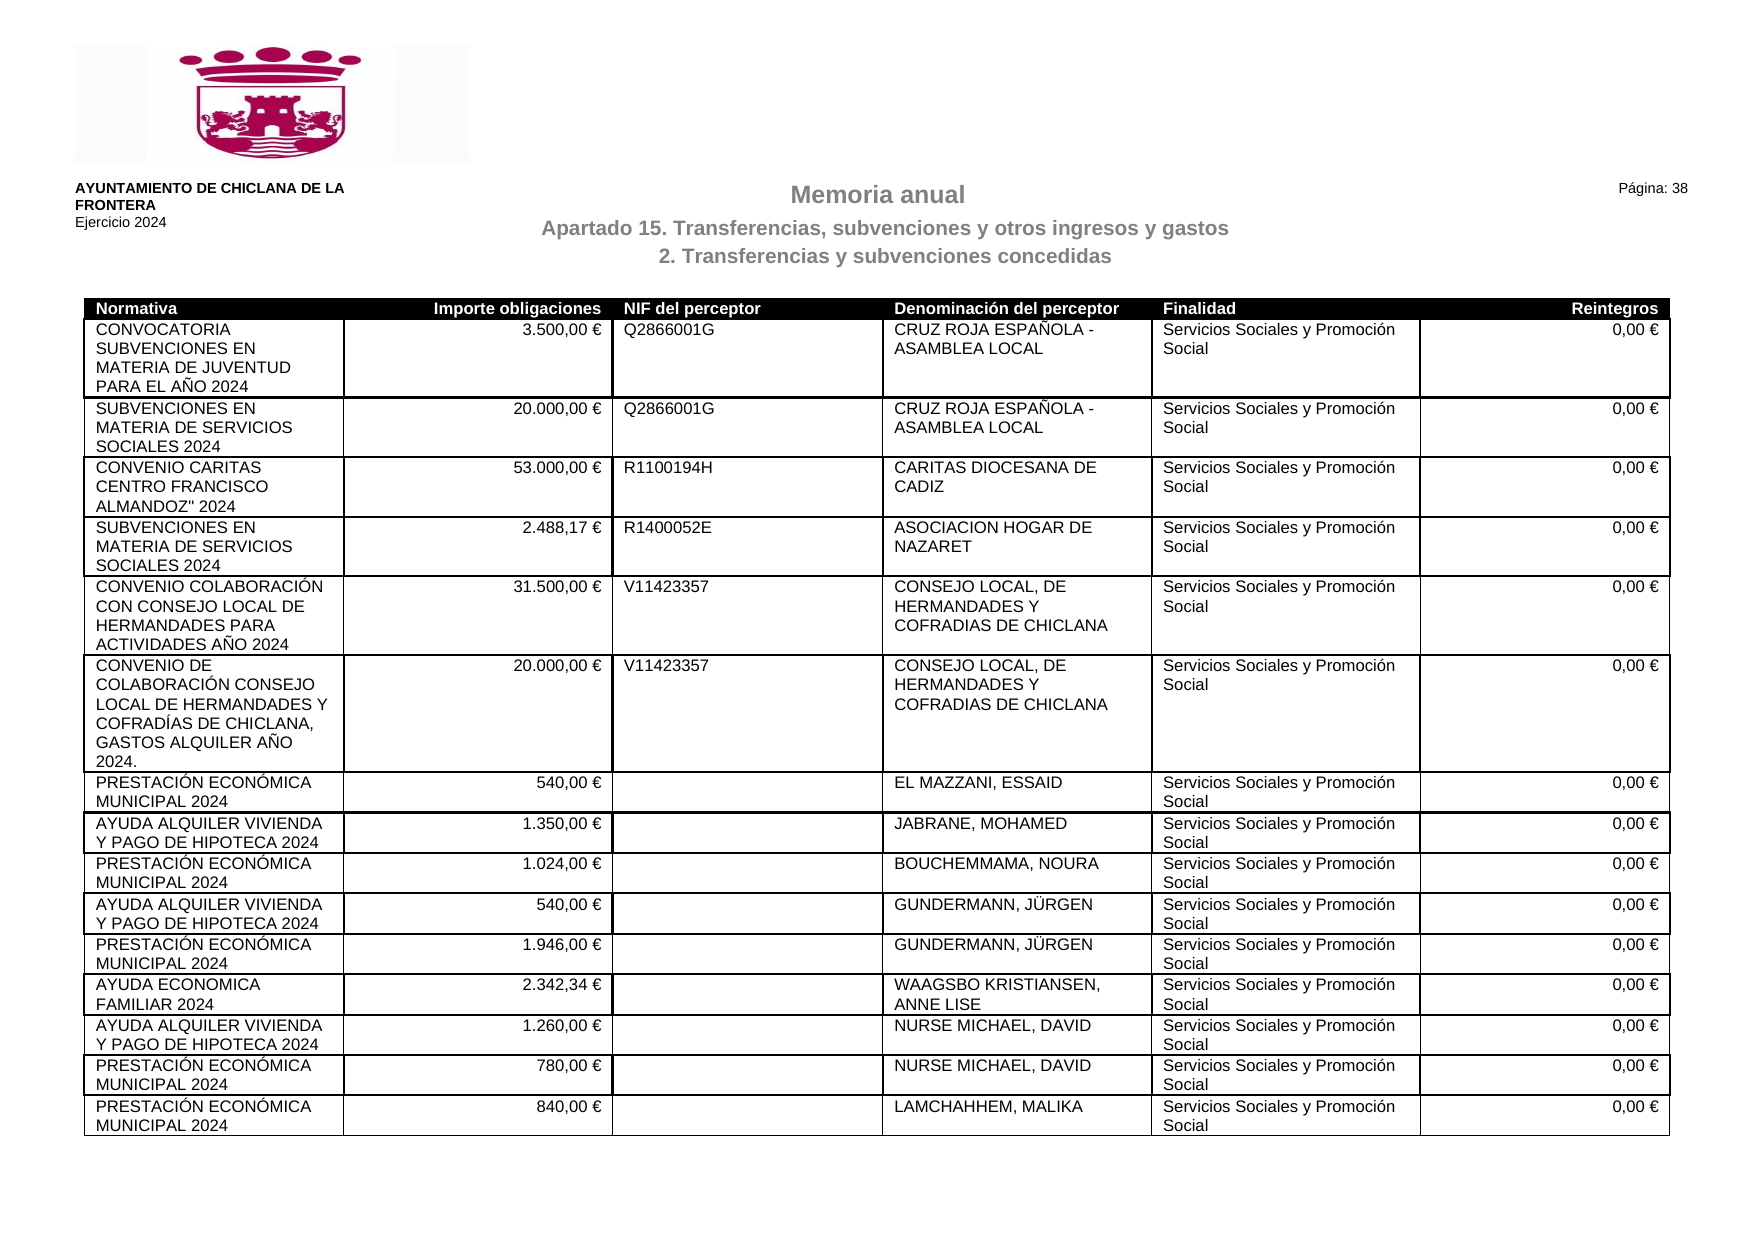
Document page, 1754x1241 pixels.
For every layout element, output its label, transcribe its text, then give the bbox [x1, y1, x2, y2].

table_cell 0,00 € [1421, 935, 1669, 973]
table_cell JABRANE, MOHAMED [884, 814, 1151, 852]
table_cell CONSEJO LOCAL, DE HERMANDADES Y COFRADIAS DE CHICLANA [884, 656, 1151, 771]
table_header Importe obligaciones [344, 299, 612, 318]
table_cell PRESTACIÓN ECONÓMICA MUNICIPAL 2024 [85, 854, 343, 892]
table_cell Servicios Sociales y Promoción Social [1152, 935, 1420, 973]
table_cell SUBVENCIONES EN MATERIA DE SERVICIOS SOCIALES 2024 [85, 518, 343, 575]
table_cell R1400052E [614, 518, 882, 575]
table_cell 780,00 € [345, 1056, 611, 1094]
table_cell CONVENIO COLABORACIÓN CON CONSEJO LOCAL DE HERMANDADES PARA ACTIVIDADES AÑO 2024 [85, 577, 343, 654]
table_cell 0,00 € [1421, 577, 1669, 654]
table_cell CONVENIO CARITAS CENTRO FRANCISCO ALMANDOZ" 2024 [85, 458, 343, 516]
table_cell PRESTACIÓN ECONÓMICA MUNICIPAL 2024 [85, 773, 343, 811]
table_cell [613, 773, 882, 811]
table_cell Servicios Sociales y Promoción Social [1153, 814, 1419, 852]
table_cell Servicios Sociales y Promoción Social [1153, 320, 1419, 396]
table_cell 1.350,00 € [345, 814, 611, 852]
table_cell CONVOCATORIA SUBVENCIONES EN MATERIA DE JUVENTUD PARA EL AÑO 2024 [85, 320, 343, 396]
table_cell CRUZ ROJA ESPAÑOLA - ASAMBLEA LOCAL [884, 320, 1151, 396]
table_cell 1.260,00 € [344, 1016, 612, 1054]
table_cell Servicios Sociales y Promoción Social [1153, 894, 1419, 933]
table_cell Servicios Sociales y Promoción Social [1153, 975, 1419, 1013]
table_cell Q2866001G [614, 320, 882, 396]
table_cell 0,00 € [1421, 1056, 1669, 1094]
table_cell 0,00 € [1421, 1016, 1669, 1054]
table_cell Servicios Sociales y Promoción Social [1152, 854, 1420, 892]
table_cell V11423357 [613, 577, 882, 654]
table_cell 2.342,34 € [345, 975, 611, 1013]
table_cell NURSE MICHAEL, DAVID [883, 1016, 1151, 1054]
table_cell AYUDA ALQUILER VIVIENDA Y PAGO DE HIPOTECA 2024 [85, 814, 343, 852]
table_cell EL MAZZANI, ESSAID [883, 773, 1151, 811]
table_cell 0,00 € [1421, 399, 1669, 456]
table_cell V11423357 [614, 656, 882, 771]
table_cell PRESTACIÓN ECONÓMICA MUNICIPAL 2024 [85, 1056, 343, 1094]
table_cell 31.500,00 € [344, 577, 612, 654]
table_cell 20.000,00 € [344, 399, 612, 456]
table_cell 0,00 € [1421, 814, 1669, 852]
table_cell CONVENIO DE COLABORACIÓN CONSEJO LOCAL DE HERMANDADES Y COFRADÍAS DE CHICLANA, GASTOS ALQUILER AÑO 2024. [85, 656, 343, 771]
table_cell 0,00 € [1421, 320, 1669, 396]
table_cell ASOCIACION HOGAR DE NAZARET [884, 518, 1151, 575]
table_cell [614, 894, 882, 933]
table_cell [613, 935, 882, 973]
table_cell 0,00 € [1421, 773, 1669, 811]
table_header Finalidad [1152, 299, 1420, 318]
table_cell Servicios Sociales y Promoción Social [1152, 1096, 1420, 1135]
picture [75, 44, 469, 163]
table_cell [614, 814, 882, 852]
table_cell CARITAS DIOCESANA DE CADIZ [884, 458, 1151, 516]
table_cell 540,00 € [345, 894, 611, 933]
table_cell 1.946,00 € [344, 935, 612, 973]
table_cell 3.500,00 € [345, 320, 611, 396]
table_cell GUNDERMANN, JÜRGEN [884, 894, 1151, 933]
table_cell AYUDA ECONOMICA FAMILIAR 2024 [85, 975, 343, 1013]
table_cell 1.024,00 € [344, 854, 612, 892]
table_cell Servicios Sociales y Promoción Social [1152, 577, 1420, 654]
table_cell Servicios Sociales y Promoción Social [1153, 1056, 1419, 1094]
table_cell Servicios Sociales y Promoción Social [1152, 773, 1420, 811]
table_header NIF del perceptor [613, 299, 882, 318]
table_cell PRESTACIÓN ECONÓMICA MUNICIPAL 2024 [85, 935, 343, 973]
table_cell Servicios Sociales y Promoción Social [1153, 458, 1419, 516]
table_cell CONSEJO LOCAL, DE HERMANDADES Y COFRADIAS DE CHICLANA [883, 577, 1151, 654]
table_cell R1100194H [614, 458, 882, 516]
table_cell GUNDERMANN, JÜRGEN [883, 935, 1151, 973]
table_cell 0,00 € [1421, 894, 1669, 933]
table_cell Servicios Sociales y Promoción Social [1152, 1016, 1420, 1054]
table_header Normativa [85, 299, 343, 318]
table_cell 0,00 € [1421, 656, 1669, 771]
table_cell [614, 1056, 882, 1094]
table_cell AYUDA ALQUILER VIVIENDA Y PAGO DE HIPOTECA 2024 [85, 894, 343, 933]
table_cell LAMCHAHHEM, MALIKA [883, 1096, 1151, 1135]
table_cell NURSE MICHAEL, DAVID [884, 1056, 1151, 1094]
table_cell Q2866001G [613, 399, 882, 456]
table_cell 0,00 € [1421, 975, 1669, 1013]
table_cell 0,00 € [1421, 1096, 1669, 1135]
table_header Reintegros [1421, 299, 1669, 318]
table_cell 2.488,17 € [345, 518, 611, 575]
table_cell [614, 975, 882, 1013]
table_cell [613, 1016, 882, 1054]
table_cell 0,00 € [1421, 518, 1669, 575]
table_cell 0,00 € [1421, 854, 1669, 892]
table_header Denominación del perceptor [883, 299, 1151, 318]
table_cell Servicios Sociales y Promoción Social [1153, 518, 1419, 575]
table_cell WAAGSBO KRISTIANSEN, ANNE LISE [884, 975, 1151, 1013]
table_cell BOUCHEMMAMA, NOURA [883, 854, 1151, 892]
table_cell AYUDA ALQUILER VIVIENDA Y PAGO DE HIPOTECA 2024 [85, 1016, 343, 1054]
table_cell PRESTACIÓN ECONÓMICA MUNICIPAL 2024 [85, 1096, 343, 1135]
table_cell 53.000,00 € [345, 458, 611, 516]
table_cell CRUZ ROJA ESPAÑOLA - ASAMBLEA LOCAL [883, 399, 1151, 456]
table_cell 840,00 € [344, 1096, 612, 1135]
table_cell Servicios Sociales y Promoción Social [1152, 399, 1420, 456]
table_cell 540,00 € [344, 773, 612, 811]
table_cell [613, 1096, 882, 1135]
table_cell SUBVENCIONES EN MATERIA DE SERVICIOS SOCIALES 2024 [85, 399, 343, 456]
table_cell 20.000,00 € [345, 656, 611, 771]
table_cell [613, 854, 882, 892]
table_cell 0,00 € [1421, 458, 1669, 516]
table_cell Servicios Sociales y Promoción Social [1153, 656, 1419, 771]
